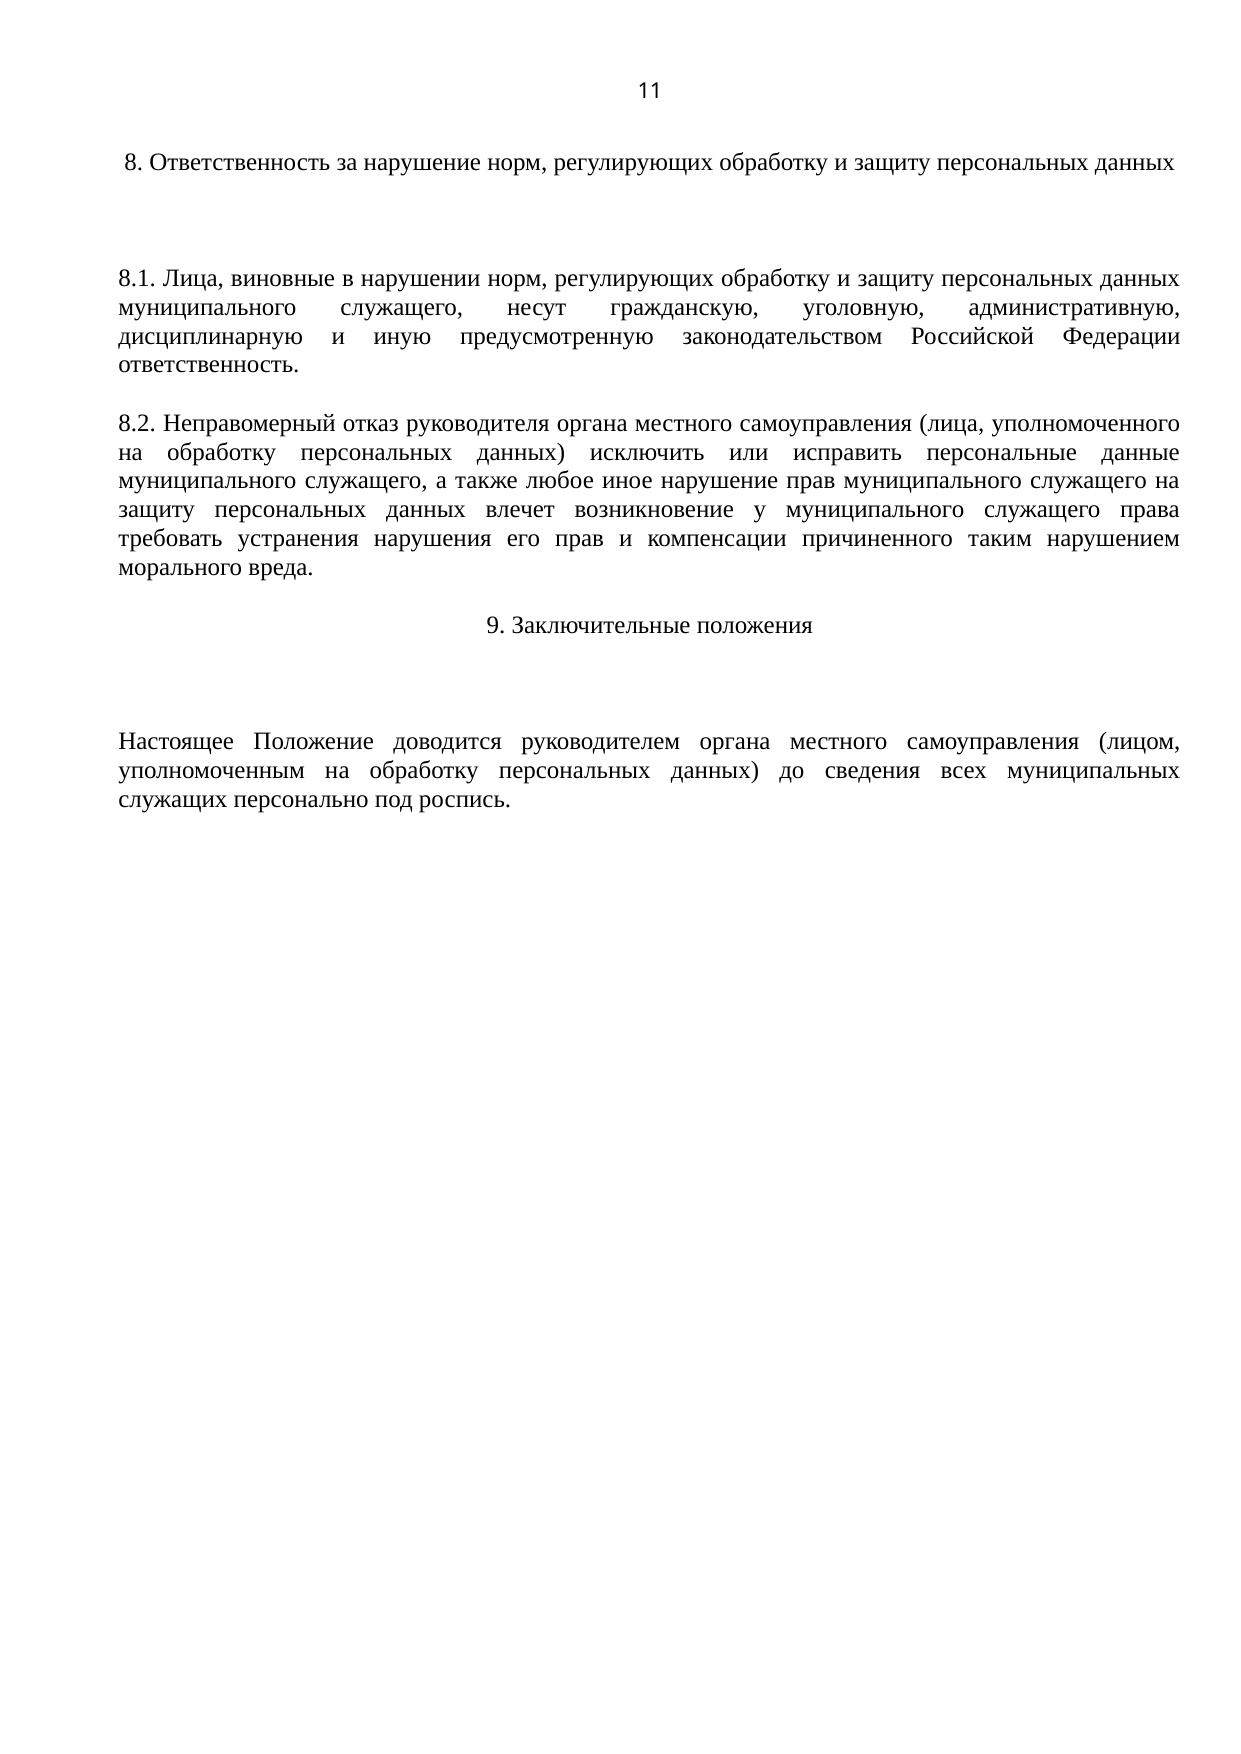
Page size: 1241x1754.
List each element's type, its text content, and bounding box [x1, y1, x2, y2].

text 8.2. Неправомерный отказ руководителя органа местного самоуправления (лица, уполномоченного на обработку персональных данных) исключить или исправить персональные данные муниципального служащего, а также любое иное нарушение прав муниципального служащего на защиту персональных данных влечет возникновение у муниципального служащего права требовать устранения нарушения его прав и компенсации причиненного таким нарушением морального вреда. [118, 408, 1181, 580]
text 8.1. Лица, виновные в нарушении норм, регулирующих обработку и защиту персональных данных муниципального служащего, несут гражданскую, уголовную, административную, дисциплинарную и иную предусмотренную законодательством Российской Федерации ответственность. [118, 263, 1181, 378]
text Настоящее Положение доводится руководителем органа местного самоуправления (лицом, уполномоченным на обработку персональных данных) до сведения всех муниципальных служащих персонально под роспись. [118, 726, 1181, 812]
text 9. Заключительные положения [118, 610, 1181, 638]
text 8. Ответственность за нарушение норм, регулирующих обработку и защиту персональных данных [118, 118, 1181, 176]
